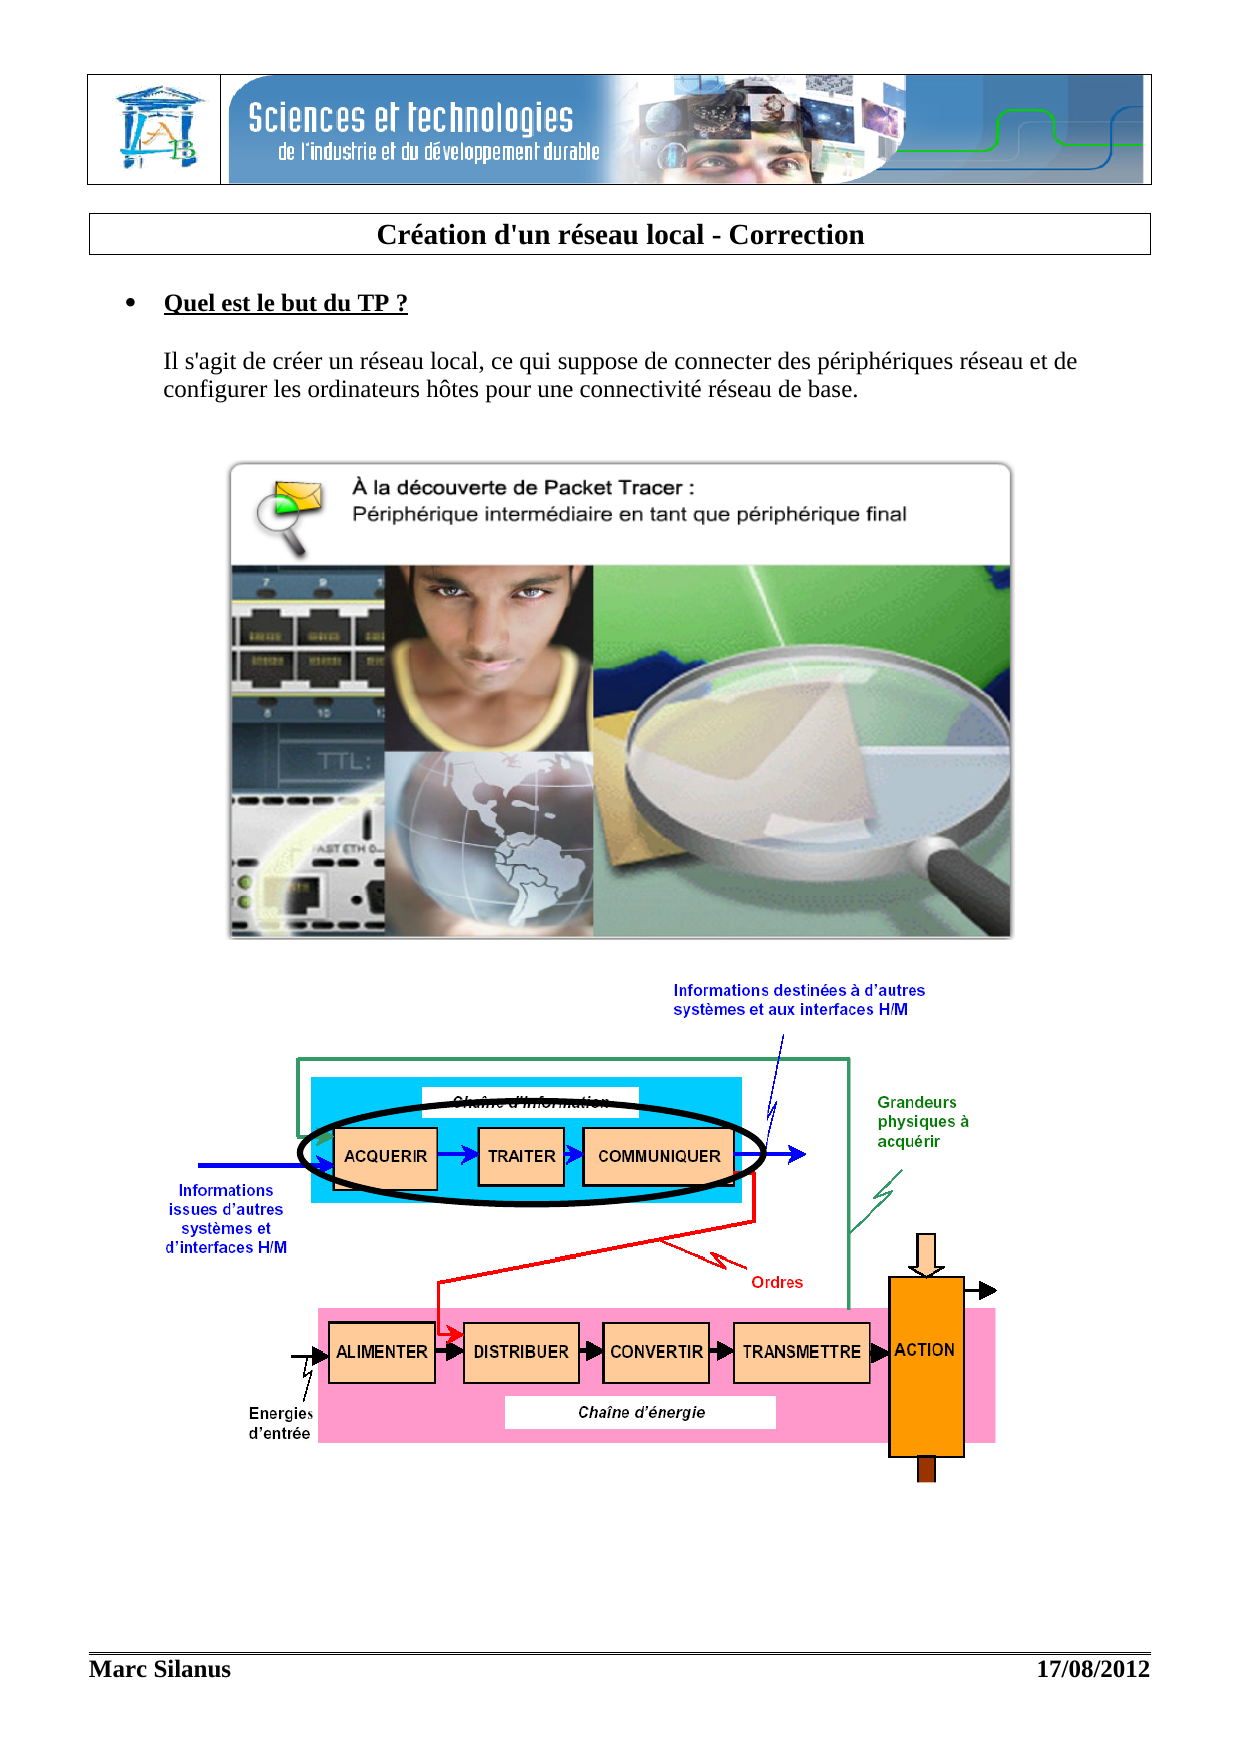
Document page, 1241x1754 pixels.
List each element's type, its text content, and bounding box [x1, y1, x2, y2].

text Il s'agit de créer un réseau local, ce qui suppose de connecter des périphériques réseau et de configurer les ordinateurs hôtes pour une connectivité réseau de base. [163, 346, 1151, 403]
picture [105, 977, 1078, 1541]
picture [225, 460, 1015, 940]
text Création d'un réseau local - Correction [90, 214, 1150, 254]
list Quel est le but du TP ? [126, 288, 1151, 317]
picture [228, 75, 1144, 184]
